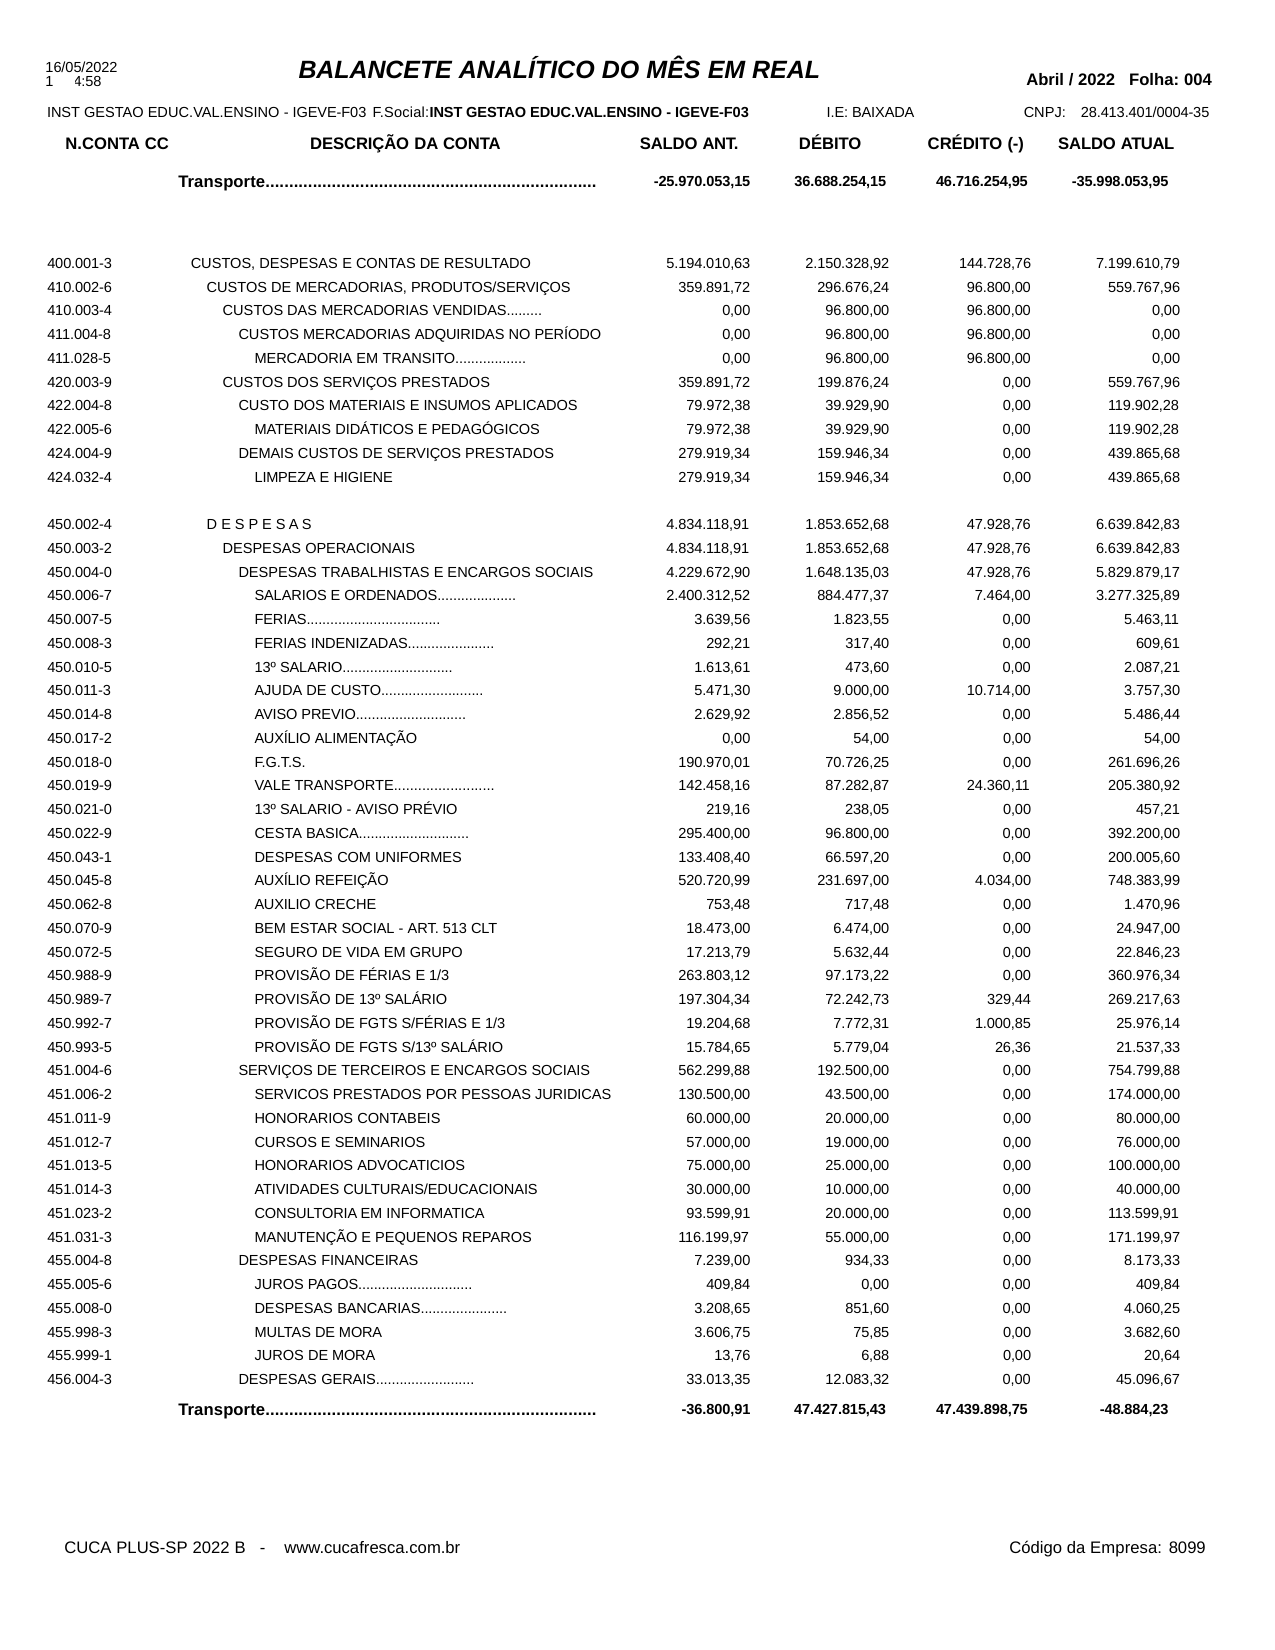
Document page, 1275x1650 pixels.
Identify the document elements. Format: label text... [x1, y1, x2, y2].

text 25.976,14 [1116, 1015, 1202, 1032]
text 0,00 [1003, 968, 1053, 984]
text FERIAS INDENIZADAS...................... [254, 635, 520, 652]
text CUSTO DOS MATERIAIS E INSUMOS APLICADOS [238, 398, 603, 414]
text 4.834.118,91 [666, 517, 772, 533]
text 0,00 [1152, 327, 1202, 343]
text 0,00 [1003, 1253, 1053, 1269]
text Transporte...................................................................... [178, 172, 622, 191]
text DESPESAS OPERACIONAIS [222, 540, 440, 557]
text 2.856,52 [833, 707, 911, 723]
text 261.696,26 [1108, 754, 1202, 770]
text Transporte...................................................................... [178, 1400, 622, 1419]
text 144.728,76 [959, 255, 1053, 272]
text CUSTOS DE MERCADORIAS, PRODUTOS/SERVIÇOS [206, 279, 626, 295]
text 263.803,12 [678, 968, 772, 984]
text 60.000,00 [686, 1110, 772, 1127]
text 19.000,00 [825, 1134, 911, 1150]
text 0,00 [1003, 1158, 1053, 1174]
text 159.946,34 [817, 445, 911, 462]
text 451.023-2 [47, 1205, 134, 1222]
text 559.767,96 [1108, 279, 1202, 295]
text 47.928,76 [967, 564, 1053, 580]
text SALDO ATUAL [1058, 134, 1234, 153]
text 159.946,34 [817, 469, 911, 485]
text 18.473,00 [686, 920, 772, 937]
text 75,85 [853, 1324, 911, 1340]
text 359.891,72 [678, 374, 772, 390]
text 96.800,00 [825, 303, 911, 319]
text 411.004-8 [47, 327, 134, 343]
text 450.072-5 [47, 944, 134, 960]
text 57.000,00 [686, 1134, 772, 1150]
text -25.970.053,15 [653, 173, 773, 190]
text 2.087,21 [1124, 659, 1202, 675]
text 424.032-4 [47, 469, 134, 485]
text 0,00 [1002, 1300, 1052, 1317]
text F.G.T.S. [254, 754, 331, 770]
text 424.004-9 [47, 445, 134, 462]
text 25.000,00 [825, 1158, 911, 1174]
text 22.846,23 [1116, 944, 1202, 960]
text 80.000,00 [1116, 1110, 1202, 1127]
text D E S P E S A S [206, 517, 335, 533]
text SERVIÇOS DE TERCEIROS E ENCARGOS SOCIAIS [238, 1063, 637, 1079]
text 55.000,00 [825, 1229, 911, 1245]
text 6.474,00 [833, 920, 911, 937]
text 451.011-9 [47, 1110, 134, 1127]
text 7.239,00 [694, 1253, 772, 1269]
text Abril / 2022 Folha: 004 [1026, 71, 1234, 89]
text 0,00 [1003, 374, 1053, 390]
text CUSTOS DAS MERCADORIAS VENDIDAS......... [222, 303, 626, 319]
text DÉBITO [799, 134, 887, 153]
text 1.853.652,68 [805, 540, 911, 557]
text 422.005-6 [47, 422, 134, 438]
text 200.005,60 [1108, 849, 1202, 865]
text 39.929,90 [825, 422, 911, 438]
text 96.800,00 [967, 303, 1053, 319]
text 174.000,00 [1108, 1087, 1202, 1103]
text 450.045-8 [47, 873, 134, 889]
text 116.199,97 [678, 1229, 772, 1245]
text 609,61 [1136, 635, 1202, 652]
text HONORARIOS ADVOCATICIOS [254, 1158, 566, 1174]
text 0,00 [1003, 445, 1053, 462]
text 20,64 [1144, 1348, 1202, 1364]
text 317,40 [845, 635, 911, 652]
text 450.006-7 [47, 588, 134, 604]
text 13º SALARIO............................ [254, 659, 520, 675]
text 13º SALARIO - AVISO PRÉVIO [254, 802, 520, 818]
text 17.213,79 [686, 944, 772, 960]
text 5.463,11 [1124, 612, 1202, 628]
text 9.000,00 [833, 683, 911, 699]
text CURSOS E SEMINARIOS [254, 1134, 449, 1150]
text 450.018-0 [47, 754, 134, 770]
text 450.070-9 [47, 920, 134, 937]
text 0,00 [722, 303, 772, 319]
text 1.470,96 [1124, 897, 1202, 913]
text 96.800,00 [967, 327, 1053, 343]
text DESCRIÇÃO DA CONTA [310, 134, 526, 153]
text 76.000,00 [1116, 1134, 1202, 1150]
text 10.714,00 [967, 683, 1053, 699]
text I.E: BAIXADA [826, 105, 936, 121]
text 142.458,16 [678, 778, 772, 794]
text DEMAIS CUSTOS DE SERVIÇOS PRESTADOS [238, 445, 603, 462]
text VALE TRANSPORTE......................... [254, 778, 520, 794]
text SEGURO DE VIDA EM GRUPO [254, 944, 525, 960]
text 450.003-2 [47, 540, 134, 557]
text 47.928,76 [967, 517, 1053, 533]
text DESPESAS TRABALHISTAS E ENCARGOS SOCIAIS [238, 564, 618, 580]
text 450.043-1 [47, 849, 134, 865]
text 7.464,00 [974, 588, 1053, 604]
text 87.282,87 [825, 778, 911, 794]
text 15.784,65 [686, 1039, 772, 1055]
text 0,00 [1003, 1205, 1053, 1222]
text 455.999-1 [47, 1348, 134, 1364]
text 717,48 [845, 897, 911, 913]
text 26,36 [995, 1039, 1053, 1055]
text HONORARIOS CONTABEIS [254, 1110, 637, 1127]
text 75.000,00 [686, 1158, 772, 1174]
text CESTA BASICA............................ [254, 825, 520, 842]
text 0,00 [1003, 1110, 1053, 1127]
text -48.884,23 [1099, 1402, 1191, 1418]
text 24.360,11 [967, 778, 1053, 794]
text 231.697,00 [817, 873, 911, 889]
text 455.004-8 [47, 1253, 134, 1269]
text 451.012-7 [47, 1134, 134, 1150]
text -35.998.053,95 [1072, 174, 1191, 190]
text 192.500,00 [817, 1063, 911, 1079]
text 97.173,22 [825, 968, 911, 984]
text 450.993-5 [47, 1039, 134, 1055]
text 47.439.898,75 [936, 1402, 1050, 1418]
text 450.019-9 [47, 778, 134, 794]
text 13,76 [714, 1348, 772, 1364]
text 0,00 [1002, 1372, 1052, 1388]
text BALANCETE ANALÍTICO DO MÊS EM REAL [298, 57, 844, 84]
text 0,00 [1003, 398, 1053, 414]
text 451.006-2 [47, 1087, 134, 1103]
text 450.062-8 [47, 897, 134, 913]
text 2.400.312,52 [666, 588, 772, 604]
text INST GESTAO EDUC.VAL.ENSINO - IGEVE-F03 F.Social:INST GESTAO EDUC.VAL.ENSINO - IGEVE-F03 [47, 105, 778, 121]
text 450.021-0 [47, 802, 134, 818]
text 36.688.254,15 [794, 174, 908, 190]
text 45.096,67 [1116, 1372, 1202, 1388]
text 0,00 [1003, 1063, 1053, 1079]
text 5.194.010,63 [666, 255, 772, 272]
text 96.800,00 [825, 825, 911, 842]
text 520.720,99 [678, 873, 772, 889]
text 1.000,85 [975, 1015, 1053, 1032]
text AUXILIO CRECHE [254, 897, 398, 913]
text 295.400,00 [678, 825, 772, 842]
text 24.947,00 [1116, 920, 1202, 937]
text 753,48 [706, 897, 772, 913]
text 455.998-3 [47, 1324, 134, 1340]
text 0,00 [1002, 635, 1052, 652]
text 0,00 [722, 327, 772, 343]
text CUCA PLUS-SP 2022 B [64, 1539, 259, 1558]
text DESPESAS GERAIS......................... [238, 1372, 500, 1388]
text 748.383,99 [1108, 873, 1202, 889]
text DESPESAS FINANCEIRAS [238, 1253, 566, 1269]
text 96.800,00 [967, 279, 1053, 295]
text CRÉDITO (-) [927, 134, 1051, 153]
text 0,00 [1003, 897, 1053, 913]
text 934,33 [845, 1253, 911, 1269]
text 70.726,25 [825, 754, 911, 770]
text 439.865,68 [1108, 445, 1202, 462]
text 21.537,33 [1116, 1039, 1202, 1055]
text 3.606,75 [694, 1324, 772, 1340]
text MANUTENÇÃO E PEQUENOS REPAROS [254, 1229, 566, 1245]
text 5.486,44 [1124, 707, 1202, 723]
text 450.022-9 [47, 825, 134, 842]
text 400.001-3 [47, 255, 134, 272]
text 392.200,00 [1108, 825, 1202, 842]
text 8.173,33 [1124, 1253, 1202, 1269]
text 456.004-3 [47, 1372, 134, 1388]
text 54,00 [853, 730, 911, 747]
text CONSULTORIA EM INFORMATICA [254, 1205, 566, 1222]
text 0,00 [1003, 1229, 1053, 1245]
text AUXÍLIO REFEIÇÃO [254, 873, 520, 889]
text CNPJ: 28.413.401/0004-35 [1023, 105, 1234, 121]
text 4.060,25 [1124, 1300, 1202, 1317]
text 5.829.879,17 [1096, 564, 1202, 580]
text 0,00 [1003, 920, 1053, 937]
text BEM ESTAR SOCIAL - ART. 513 CLT [254, 920, 525, 937]
text 410.003-4 [47, 303, 134, 319]
text 1.613,61 [694, 659, 772, 675]
text 47.928,76 [967, 540, 1053, 557]
text 473,60 [845, 659, 911, 675]
text -36.800,91 [681, 1402, 772, 1418]
text PROVISÃO DE FGTS S/FÉRIAS E 1/3 [254, 1015, 637, 1032]
text 3.639,56 [694, 612, 772, 628]
text 219,16 [706, 802, 772, 818]
text SERVICOS PRESTADOS POR PESSOAS JURIDICAS [254, 1087, 637, 1103]
text 0,00 [1003, 849, 1053, 865]
text 411.028-5 [47, 350, 134, 367]
text SALARIOS E ORDENADOS.................... [254, 588, 618, 604]
text 238,05 [845, 802, 911, 818]
text 450.004-0 [47, 564, 134, 580]
text 0,00 [1002, 825, 1052, 842]
text 12.083,32 [825, 1372, 911, 1388]
text 455.008-0 [47, 1300, 134, 1317]
text 4.034,00 [975, 873, 1053, 889]
text 754.799,88 [1108, 1063, 1202, 1079]
text 0,00 [1002, 422, 1052, 438]
text 450.010-5 [47, 659, 134, 675]
text 2.629,92 [694, 707, 772, 723]
text N.CONTA CC [65, 134, 194, 153]
text 3.208,65 [694, 1300, 772, 1317]
text PROVISÃO DE FGTS S/13º SALÁRIO [254, 1039, 637, 1055]
text 0,00 [722, 350, 772, 367]
text 46.716.254,95 [936, 173, 1051, 190]
text 5.779,04 [833, 1039, 911, 1055]
text 409,84 [706, 1277, 772, 1293]
text 450.002-4 [47, 517, 134, 533]
text 451.013-5 [47, 1158, 134, 1174]
text 0,00 [1003, 1087, 1053, 1103]
text 19.204,68 [686, 1015, 772, 1032]
text 457,21 [1136, 802, 1202, 818]
text 1.648.135,03 [805, 564, 911, 580]
text 39.929,90 [825, 398, 911, 414]
text 0,00 [861, 1277, 911, 1293]
text 451.031-3 [47, 1229, 134, 1245]
text 100.000,00 [1108, 1158, 1202, 1174]
text 1.853.652,68 [805, 517, 911, 533]
text 451.014-3 [47, 1182, 134, 1198]
text 33.013,35 [686, 1372, 772, 1388]
text 96.800,00 [967, 350, 1053, 367]
text 884.477,37 [817, 588, 911, 604]
text 0,00 [1003, 469, 1053, 485]
text 1.823,55 [833, 612, 911, 628]
text CUSTOS MERCADORIAS ADQUIRIDAS NO PERÍODO [238, 327, 626, 343]
text 450.007-5 [47, 612, 134, 628]
text 359.891,72 [678, 279, 772, 295]
text 6.639.842,83 [1096, 517, 1202, 533]
text 7.199.610,79 [1096, 255, 1202, 272]
text 7.772,31 [833, 1015, 911, 1032]
text 130.500,00 [678, 1087, 772, 1103]
text 96.800,00 [825, 350, 911, 367]
text 47.427.815,43 [794, 1402, 908, 1418]
text 410.002-6 [47, 279, 134, 295]
text 96.800,00 [825, 327, 911, 343]
text CUSTOS, DESPESAS E CONTAS DE RESULTADO [191, 255, 626, 272]
text AVISO PREVIO............................ [254, 707, 520, 723]
text 6.639.842,83 [1096, 540, 1202, 557]
text 450.014-8 [47, 707, 134, 723]
text 0,00 [1003, 1324, 1053, 1340]
text 409,84 [1136, 1277, 1202, 1293]
text PROVISÃO DE FÉRIAS E 1/3 [254, 968, 525, 984]
text AUXÍLIO ALIMENTAÇÃO [254, 730, 520, 747]
text 5.471,30 [694, 683, 772, 699]
text CUSTOS DOS SERVIÇOS PRESTADOS [222, 374, 516, 390]
text 0,00 [1002, 707, 1053, 723]
text JUROS PAGOS............................. [254, 1277, 533, 1293]
text 30.000,00 [686, 1182, 772, 1198]
text DESPESAS BANCARIAS...................... [254, 1300, 533, 1317]
text 197.304,34 [678, 992, 772, 1008]
text 360.976,34 [1108, 968, 1202, 984]
text 133.408,40 [678, 849, 772, 865]
text DESPESAS COM UNIFORMES [254, 849, 520, 865]
text 450.017-2 [47, 730, 134, 747]
text - [259, 1539, 284, 1558]
text 199.876,24 [817, 374, 911, 390]
text 0,00 [1002, 659, 1052, 675]
text 450.988-9 [47, 968, 134, 984]
text 450.011-3 [47, 683, 134, 699]
text 1 [45, 73, 75, 89]
text 20.000,00 [825, 1205, 911, 1222]
text 329,44 [987, 992, 1053, 1008]
text 4.229.672,90 [666, 564, 772, 580]
text 0,00 [1003, 802, 1053, 818]
text 72.242,73 [825, 992, 911, 1008]
text FERIAS.................................. [254, 612, 618, 628]
text AJUDA DE CUSTO.......................... [254, 683, 520, 699]
text MULTAS DE MORA [254, 1324, 533, 1340]
text JUROS DE MORA [254, 1348, 397, 1364]
text 0,00 [1003, 730, 1053, 747]
text 1 [45, 59, 53, 73]
text 113.599,91 [1108, 1205, 1202, 1222]
text 171.199,97 [1108, 1229, 1202, 1245]
text 422.004-8 [47, 398, 134, 414]
text 0,00 [722, 730, 772, 747]
text 562.299,88 [678, 1063, 772, 1079]
text 6/05/2022 [53, 59, 139, 76]
text 450.992-7 [47, 1015, 134, 1032]
text 0,00 [1003, 754, 1053, 770]
text 292,21 [706, 635, 772, 652]
text www.cucafresca.com.br [284, 1539, 486, 1558]
text 0,00 [1152, 303, 1202, 319]
text 455.005-6 [47, 1277, 134, 1293]
text 20.000,00 [825, 1110, 911, 1127]
text 190.970,01 [678, 754, 772, 770]
text SALDO ANT. [639, 134, 773, 153]
text PROVISÃO DE 13º SALÁRIO [254, 992, 471, 1008]
text 79.972,38 [686, 398, 772, 414]
text MERCADORIA EM TRANSITO.................. [254, 350, 626, 367]
text MATERIAIS DIDÁTICOS E PEDAGÓGICOS [254, 422, 603, 438]
text 93.599,91 [686, 1205, 772, 1222]
text 0,00 [1003, 944, 1053, 960]
text 5.632,44 [833, 944, 911, 960]
text 0,00 [1003, 1182, 1053, 1198]
text 0,00 [1003, 1348, 1053, 1364]
text 79.972,38 [686, 422, 772, 438]
text 205.380,92 [1108, 778, 1202, 794]
text 43.500,00 [825, 1087, 911, 1103]
text 3.682,60 [1124, 1324, 1202, 1340]
text 851,60 [845, 1300, 911, 1317]
text 439.865,68 [1108, 469, 1202, 485]
text 559.767,96 [1108, 374, 1202, 390]
text 119.902,28 [1108, 422, 1202, 438]
text 279.919,34 [678, 445, 772, 462]
text 450.008-3 [47, 635, 134, 652]
text 54,00 [1144, 730, 1202, 747]
text 2.150.328,92 [805, 255, 911, 272]
text 66.597,20 [825, 849, 911, 865]
text 3.757,30 [1124, 683, 1202, 699]
text 3.277.325,89 [1096, 588, 1202, 604]
text 40.000,00 [1116, 1182, 1202, 1198]
text 420.003-9 [47, 374, 134, 390]
text Código da Empresa: 8099 [1009, 1539, 1230, 1558]
text 296.676,24 [817, 279, 911, 295]
text 450.989-7 [47, 992, 134, 1008]
text 0,00 [1002, 612, 1053, 628]
text 451.004-6 [47, 1063, 134, 1079]
text 0:24:58 [75, 76, 139, 89]
text 4.834.118,91 [666, 540, 772, 557]
text 0,00 [1003, 1134, 1053, 1150]
text 119.902,28 [1108, 398, 1202, 414]
text 10.000,00 [825, 1182, 911, 1198]
text LIMPEZA E HIGIENE [254, 469, 603, 485]
text 269.217,63 [1108, 992, 1202, 1008]
text 0,00 [1152, 350, 1202, 367]
text 279.919,34 [678, 469, 772, 485]
text ATIVIDADES CULTURAIS/EDUCACIONAIS [254, 1182, 566, 1198]
text 6,88 [861, 1348, 911, 1364]
text 0,00 [1002, 1277, 1052, 1293]
